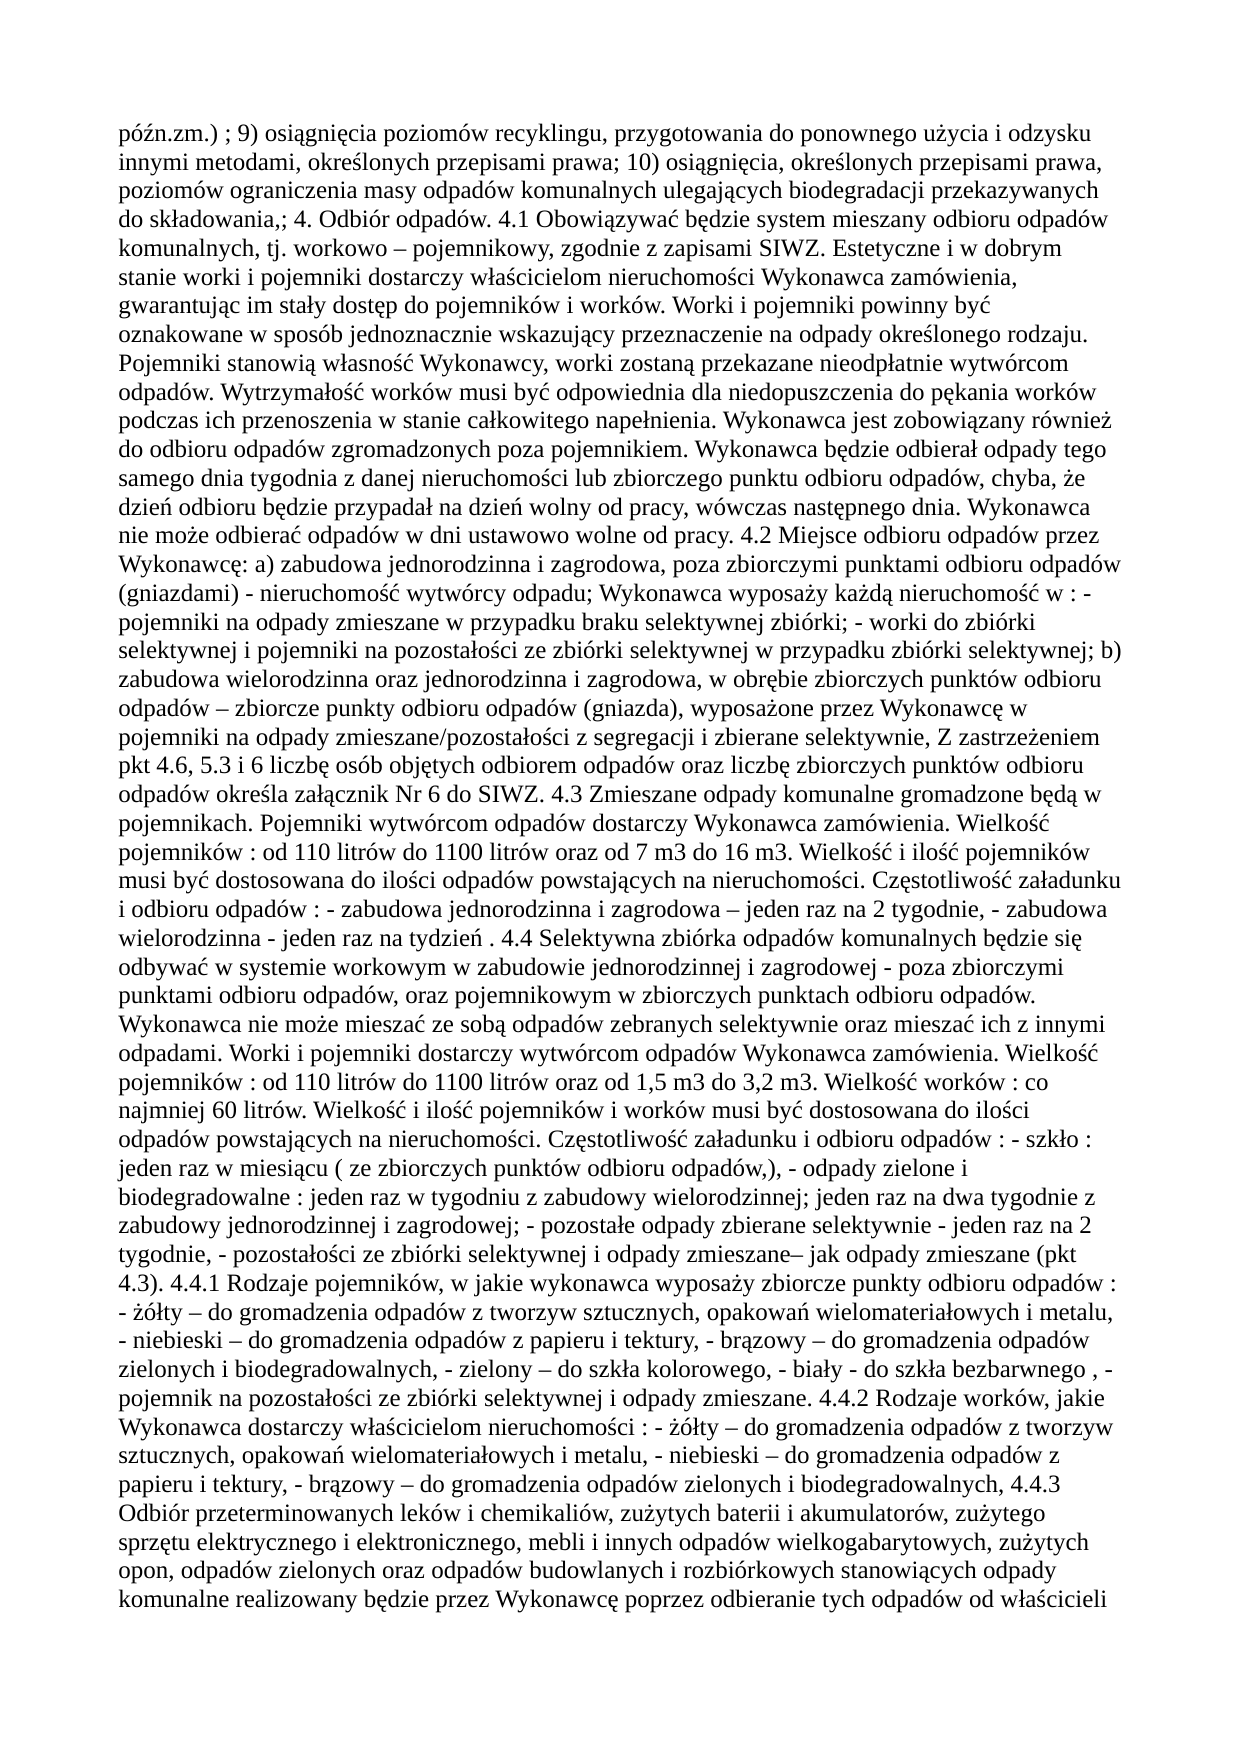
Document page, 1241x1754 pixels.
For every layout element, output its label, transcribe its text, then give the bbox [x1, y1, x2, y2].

text późn.zm.) ; 9) osiągnięcia poziomów recyklingu, przygotowania do ponownego użycia i odzysku innymi metodami, określonych przepisami prawa; 10) osiągnięcia, określonych przepisami prawa, poziomów ograniczenia masy odpadów komunalnych ulegających biodegradacji przekazywanych do składowania,; 4. Odbiór odpadów. 4.1 Obowiązywać będzie system mieszany odbioru odpadów komunalnych, tj. workowo – pojemnikowy, zgodnie z zapisami SIWZ. Estetyczne i w dobrym stanie worki i pojemniki dostarczy właścicielom nieruchomości Wykonawca zamówienia, gwarantując im stały dostęp do pojemników i worków. Worki i pojemniki powinny być oznakowane w sposób jednoznacznie wskazujący przeznaczenie na odpady określonego rodzaju. Pojemniki stanowią własność Wykonawcy, worki zostaną przekazane nieodpłatnie wytwórcom odpadów. Wytrzymałość worków musi być odpowiednia dla niedopuszczenia do pękania worków podczas ich przenoszenia w stanie całkowitego napełnienia. Wykonawca jest zobowiązany również do odbioru odpadów zgromadzonych poza pojemnikiem. Wykonawca będzie odbierał odpady tego samego dnia tygodnia z danej nieruchomości lub zbiorczego punktu odbioru odpadów, chyba, że dzień odbioru będzie przypadał na dzień wolny od pracy, wówczas następnego dnia. Wykonawca nie może odbierać odpadów w dni ustawowo wolne od pracy. 4.2 Miejsce odbioru odpadów przez Wykonawcę: a) zabudowa jednorodzinna i zagrodowa, poza zbiorczymi punktami odbioru odpadów (gniazdami) - nieruchomość wytwórcy odpadu; Wykonawca wyposaży każdą nieruchomość w : - pojemniki na odpady zmieszane w przypadku braku selektywnej zbiórki; - worki do zbiórki selektywnej i pojemniki na pozostałości ze zbiórki selektywnej w przypadku zbiórki selektywnej; b) zabudowa wielorodzinna oraz jednorodzinna i zagrodowa, w obrębie zbiorczych punktów odbioru odpadów – zbiorcze punkty odbioru odpadów (gniazda), wyposażone przez Wykonawcę w pojemniki na odpady zmieszane/pozostałości z segregacji i zbierane selektywnie, Z zastrzeżeniem pkt 4.6, 5.3 i 6 liczbę osób objętych odbiorem odpadów oraz liczbę zbiorczych punktów odbioru odpadów określa załącznik Nr 6 do SIWZ. 4.3 Zmieszane odpady komunalne gromadzone będą w pojemnikach. Pojemniki wytwórcom odpadów dostarczy Wykonawca zamówienia. Wielkość pojemników : od 110 litrów do 1100 litrów oraz od 7 m3 do 16 m3. Wielkość i ilość pojemników musi być dostosowana do ilości odpadów powstających na nieruchomości. Częstotliwość załadunku i odbioru odpadów : - zabudowa jednorodzinna i zagrodowa – jeden raz na 2 tygodnie, - zabudowa wielorodzinna - jeden raz na tydzień . 4.4 Selektywna zbiórka odpadów komunalnych będzie się odbywać w systemie workowym w zabudowie jednorodzinnej i zagrodowej - poza zbiorczymi punktami odbioru odpadów, oraz pojemnikowym w zbiorczych punktach odbioru odpadów. Wykonawca nie może mieszać ze sobą odpadów zebranych selektywnie oraz mieszać ich z innymi odpadami. Worki i pojemniki dostarczy wytwórcom odpadów Wykonawca zamówienia. Wielkość pojemników : od 110 litrów do 1100 litrów oraz od 1,5 m3 do 3,2 m3. Wielkość worków : co najmniej 60 litrów. Wielkość i ilość pojemników i worków musi być dostosowana do ilości odpadów powstających na nieruchomości. Częstotliwość załadunku i odbioru odpadów : - szkło : jeden raz w miesiącu ( ze zbiorczych punktów odbioru odpadów,), - odpady zielone i biodegradowalne : jeden raz w tygodniu z zabudowy wielorodzinnej; jeden raz na dwa tygodnie z zabudowy jednorodzinnej i zagrodowej; - pozostałe odpady zbierane selektywnie - jeden raz na 2 tygodnie, - pozostałości ze zbiórki selektywnej i odpady zmieszane– jak odpady zmieszane (pkt 4.3). 4.4.1 Rodzaje pojemników, w jakie wykonawca wyposaży zbiorcze punkty odbioru odpadów : - żółty – do gromadzenia odpadów z tworzyw sztucznych, opakowań wielomateriałowych i metalu, - niebieski – do gromadzenia odpadów z papieru i tektury, - brązowy – do gromadzenia odpadów zielonych i biodegradowalnych, - zielony – do szkła kolorowego, - biały - do szkła bezbarwnego , - pojemnik na pozostałości ze zbiórki selektywnej i odpady zmieszane. 4.4.2 Rodzaje worków, jakie Wykonawca dostarczy właścicielom nieruchomości : - żółty – do gromadzenia odpadów z tworzyw sztucznych, opakowań wielomateriałowych i metalu, - niebieski – do gromadzenia odpadów z papieru i tektury, - brązowy – do gromadzenia odpadów zielonych i biodegradowalnych, 4.4.3 Odbiór przeterminowanych leków i chemikaliów, zużytych baterii i akumulatorów, zużytego sprzętu elektrycznego i elektronicznego, mebli i innych odpadów wielkogabarytowych, zużytych opon, odpadów zielonych oraz odpadów budowlanych i rozbiórkowych stanowiących odpady komunalne realizowany będzie przez Wykonawcę poprzez odbieranie tych odpadów od właścicieli [118, 118, 1122, 1613]
